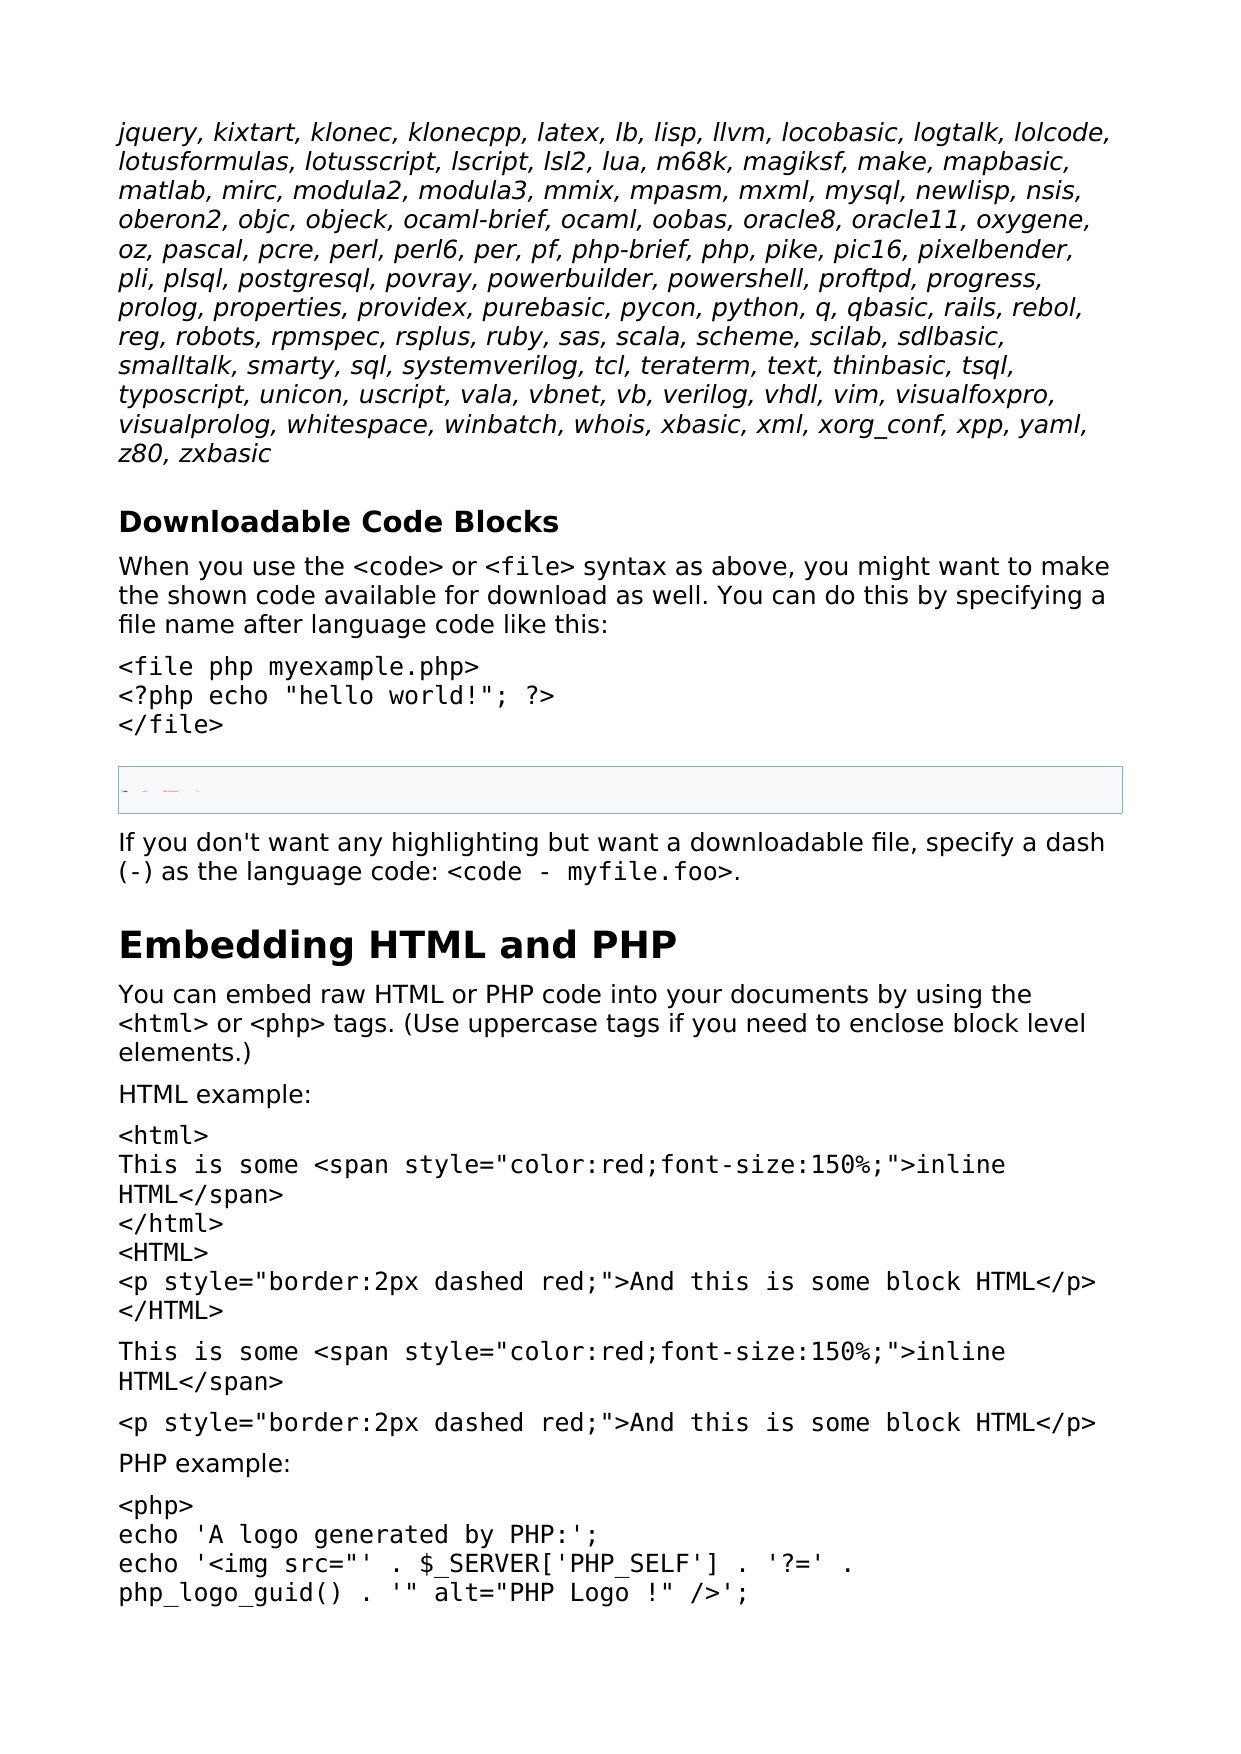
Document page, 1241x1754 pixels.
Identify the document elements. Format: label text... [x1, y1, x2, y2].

subtitle Downloadable Code Blocks [118, 506, 1122, 539]
text PHP example: [118, 1449, 1122, 1478]
text <php> echo 'A logo generated by PHP:'; echo '<img src="' . $_SERVER['PHP_SELF'] . '?=' . php_logo_guid() . '" alt="PHP Logo !" />'; [118, 1491, 1122, 1608]
text jquery, kixtart, klonec, klonecpp, latex, lb, lisp, llvm, locobasic, logtalk, lolcode, lotusformulas, lotusscript, lscript, lsl2, lua, m68k, magiksf, make, mapbasic, matlab, mirc, modula2, modula3, mmix, mpasm, mxml, mysql, newlisp, nsis, oberon2, objc, objeck, ocaml-brief, ocaml, oobas, oracle8, oracle11, oxygene, oz, pascal, pcre, perl, perl6, per, pf, php-brief, php, pike, pic16, pixelbender, pli, plsql, postgresql, povray, powerbuilder, powershell, proftpd, progress, prolog, properties, providex, purebasic, pycon, python, q, qbasic, rails, rebol, reg, robots, rpmspec, rsplus, ruby, sas, scala, scheme, scilab, sdlbasic, smalltalk, smarty, sql, systemverilog, tcl, teraterm, text, thinbasic, tsql, typoscript, unicon, uscript, vala, vbnet, vb, verilog, vhdl, vim, visualfoxpro, visualprolog, whitespace, winbatch, whois, xbasic, xml, xorg_conf, xpp, yaml, z80, zxbasic [118, 118, 1122, 468]
text <p style="border:2px dashed red;">And this is some block HTML</p> [118, 1408, 1122, 1437]
table_header <?php echo "hello world!"; ?> [119, 767, 1122, 813]
text <html> This is some <span style="color:red;font-size:150%;">inline HTML</span> </html> <HTML> <p style="border:2px dashed red;">And this is some block HTML</p> </HTML> [118, 1122, 1122, 1326]
text <file php myexample.php> <?php echo "hello world!"; ?> </file> [118, 652, 1122, 739]
text HTML example: [118, 1080, 1122, 1109]
text You can embed raw HTML or PHP code into your documents by using the <html> or <php> tags. (Use uppercase tags if you need to enclose block level elements.) [118, 980, 1122, 1067]
text This is some <span style="color:red;font-size:150%;">inline HTML</span> [118, 1337, 1122, 1396]
text When you use the <code> or <file> syntax as above, you might want to make the shown code available for download as well. You can do this by specifying a file name after language code like this: [118, 552, 1122, 639]
text If you don't want any highlighting but want a downloadable file, specify a dash (-) as the language code: <code - myfile.foo>. [118, 828, 1122, 886]
subtitle Embedding HTML and PHP [118, 924, 1122, 967]
